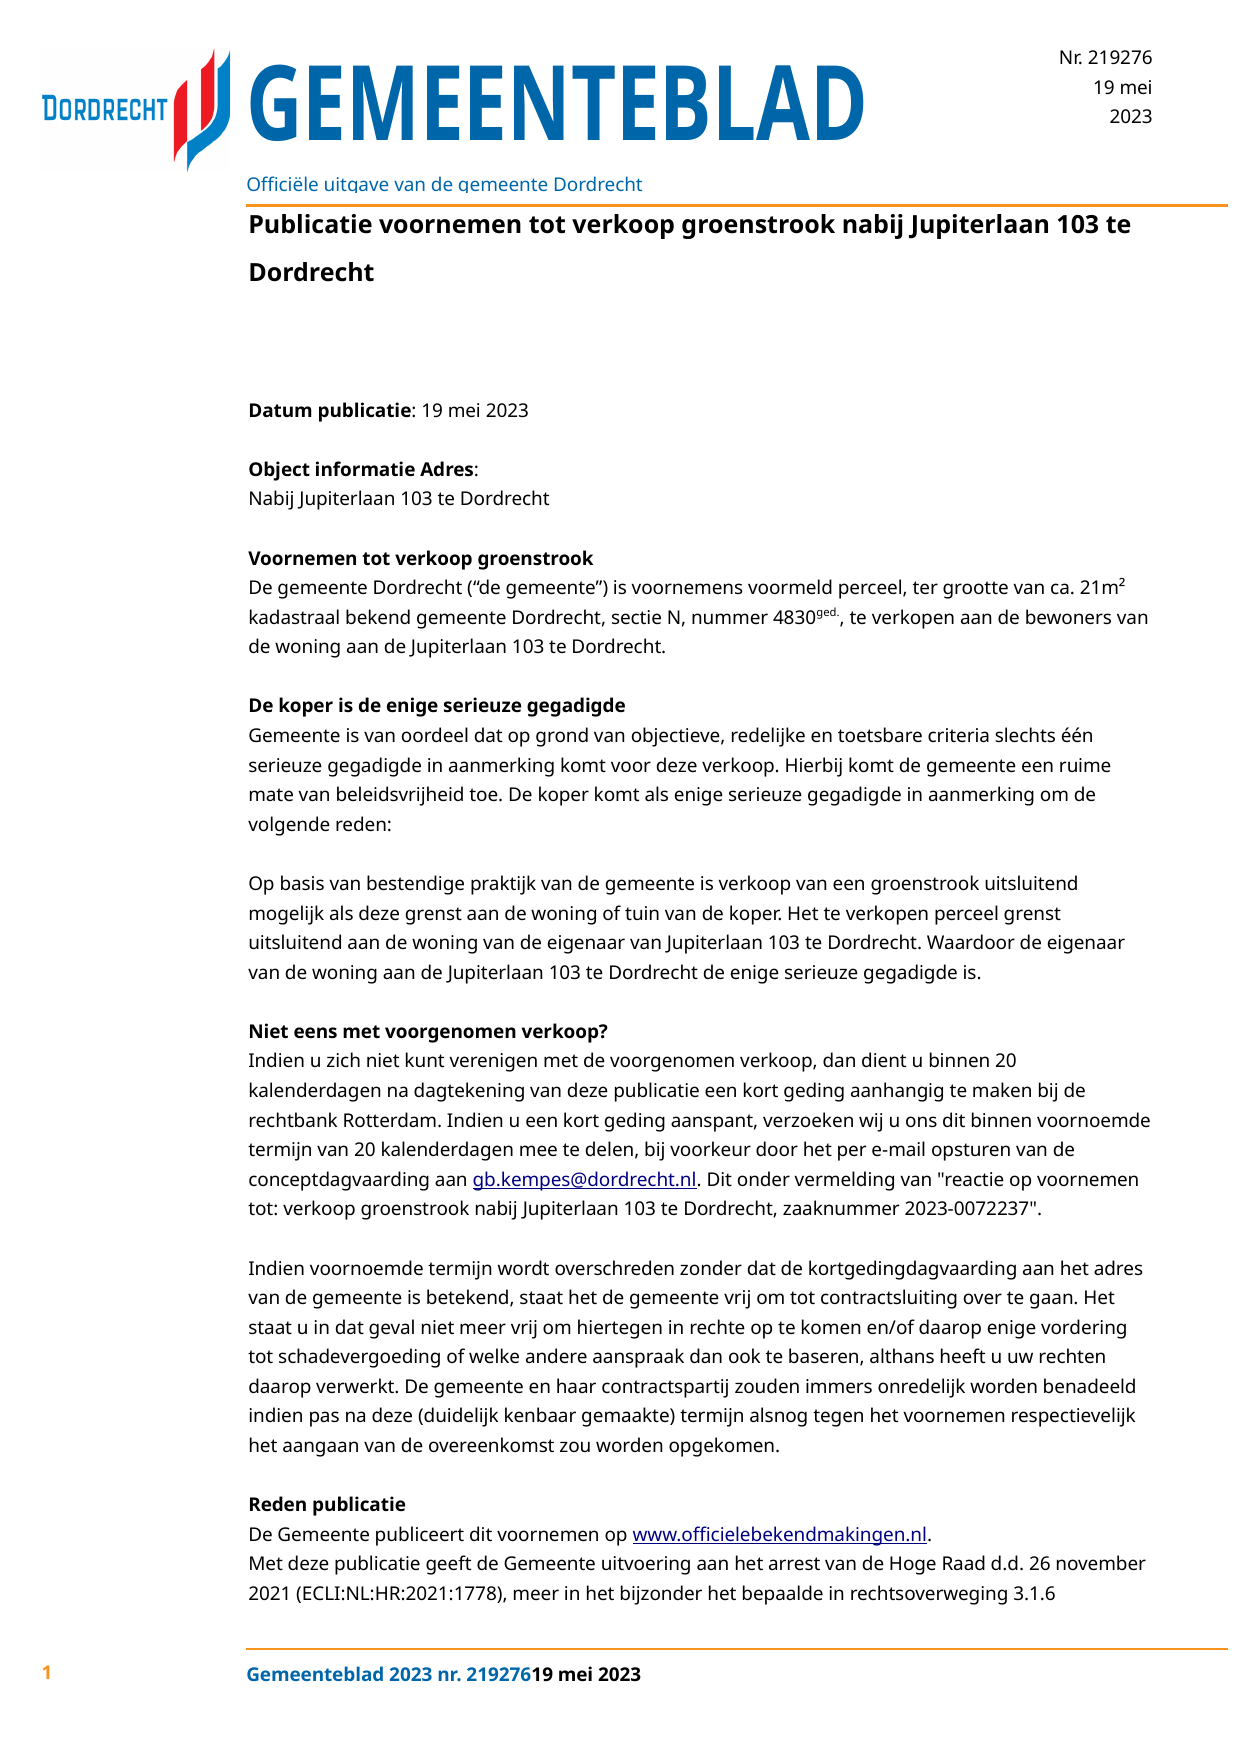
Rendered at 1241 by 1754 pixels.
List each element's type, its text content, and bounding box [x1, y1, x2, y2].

picture [41, 47, 231, 172]
text Nabij Jupiterlaan 103 te Dordrecht [248, 486, 1152, 511]
text De koper is de enige serieuze gegadigde [248, 693, 1152, 718]
text De Gemeente publiceert dit voornemen op www.officielebekendmakingen.nl. [248, 1521, 1152, 1547]
text Object informatie Adres: [248, 456, 1152, 482]
text Gemeente is van oordeel dat op grond van objectieve, redelijke en toetsbare criteria slechts één serieuze gegadigde in aanmerking komt voor deze verkoop. Hierbij komt de gemeente een ruime mate van beleidsvrijheid toe. De koper komt als enige serieuze gegadigde in aanmerking om de volgende reden: [248, 722, 1152, 837]
text Publicatie voornemen tot verkoop groenstrook nabij Jupiterlaan 103 te Dordrecht [248, 207, 1152, 288]
text Reden publicatie [248, 1491, 1152, 1517]
text Op basis van bestendige praktijk van de gemeente is verkoop van een groenstrook uitsluitend mogelijk als deze grenst aan de woning of tuin van de koper. Het te verkopen perceel grenst uitsluitend aan de woning van de eigenaar van Jupiterlaan 103 te Dordrecht. Waardoor de eigenaar van de woning aan de Jupiterlaan 103 te Dordrecht de enige serieuze gegadigde is. [248, 870, 1152, 984]
text Voornemen tot verkoop groenstrook [248, 545, 1152, 570]
text Met deze publicatie geeft de Gemeente uitvoering aan het arrest van de Hoge Raad d.d. 26 november 2021 (ECLI:NL:HR:2021:1778), meer in het bijzonder het bepaalde in rechtsoverweging 3.1.6 [248, 1551, 1152, 1606]
text Datum publicatie: 19 mei 2023 [248, 397, 1152, 422]
text Indien voornoemde termijn wordt overschreden zonder dat de kortgedingdagvaarding aan het adres van de gemeente is betekend, staat het de gemeente vrij om tot contractsluiting over te gaan. Het staat u in dat geval niet meer vrij om hiertegen in rechte op te komen en/of daarop enige vordering tot schadevergoeding of welke andere aanspraak dan ook te baseren, althans heeft u uw rechten daarop verwerkt. De gemeente en haar contractspartij zouden immers onredelijk worden benadeeld indien pas na deze (duidelijk kenbaar gemaakte) termijn alsnog tegen het voornemen respectievelijk het aangaan van de overeenkomst zou worden opgekomen. [248, 1255, 1152, 1458]
text Niet eens met voorgenomen verkoop? [248, 1018, 1152, 1044]
text Indien u zich niet kunt verenigen met de voorgenomen verkoop, dan dient u binnen 20 kalenderdagen na dagtekening van deze publicatie een kort geding aanhangig te maken bij de rechtbank Rotterdam. Indien u een kort geding aanspant, verzoeken wij u ons dit binnen voornoemde termijn van 20 kalenderdagen mee te delen, bij voorkeur door het per e-mail opsturen van de conceptdagvaarding aan gb.kempes@dordrecht.nl. Dit onder vermelding van "reactie op voornemen tot: verkoop groenstrook nabij Jupiterlaan 103 te Dordrecht, zaaknummer 2023-0072237". [248, 1048, 1152, 1221]
text De gemeente Dordrecht (“de gemeente”) is voornemens voormeld perceel, ter grootte van ca. 21m² kadastraal bekend gemeente Dordrecht, sectie N, nummer 4830ged., te verkopen aan de bewoners van de woning aan de Jupiterlaan 103 te Dordrecht. [248, 574, 1152, 659]
